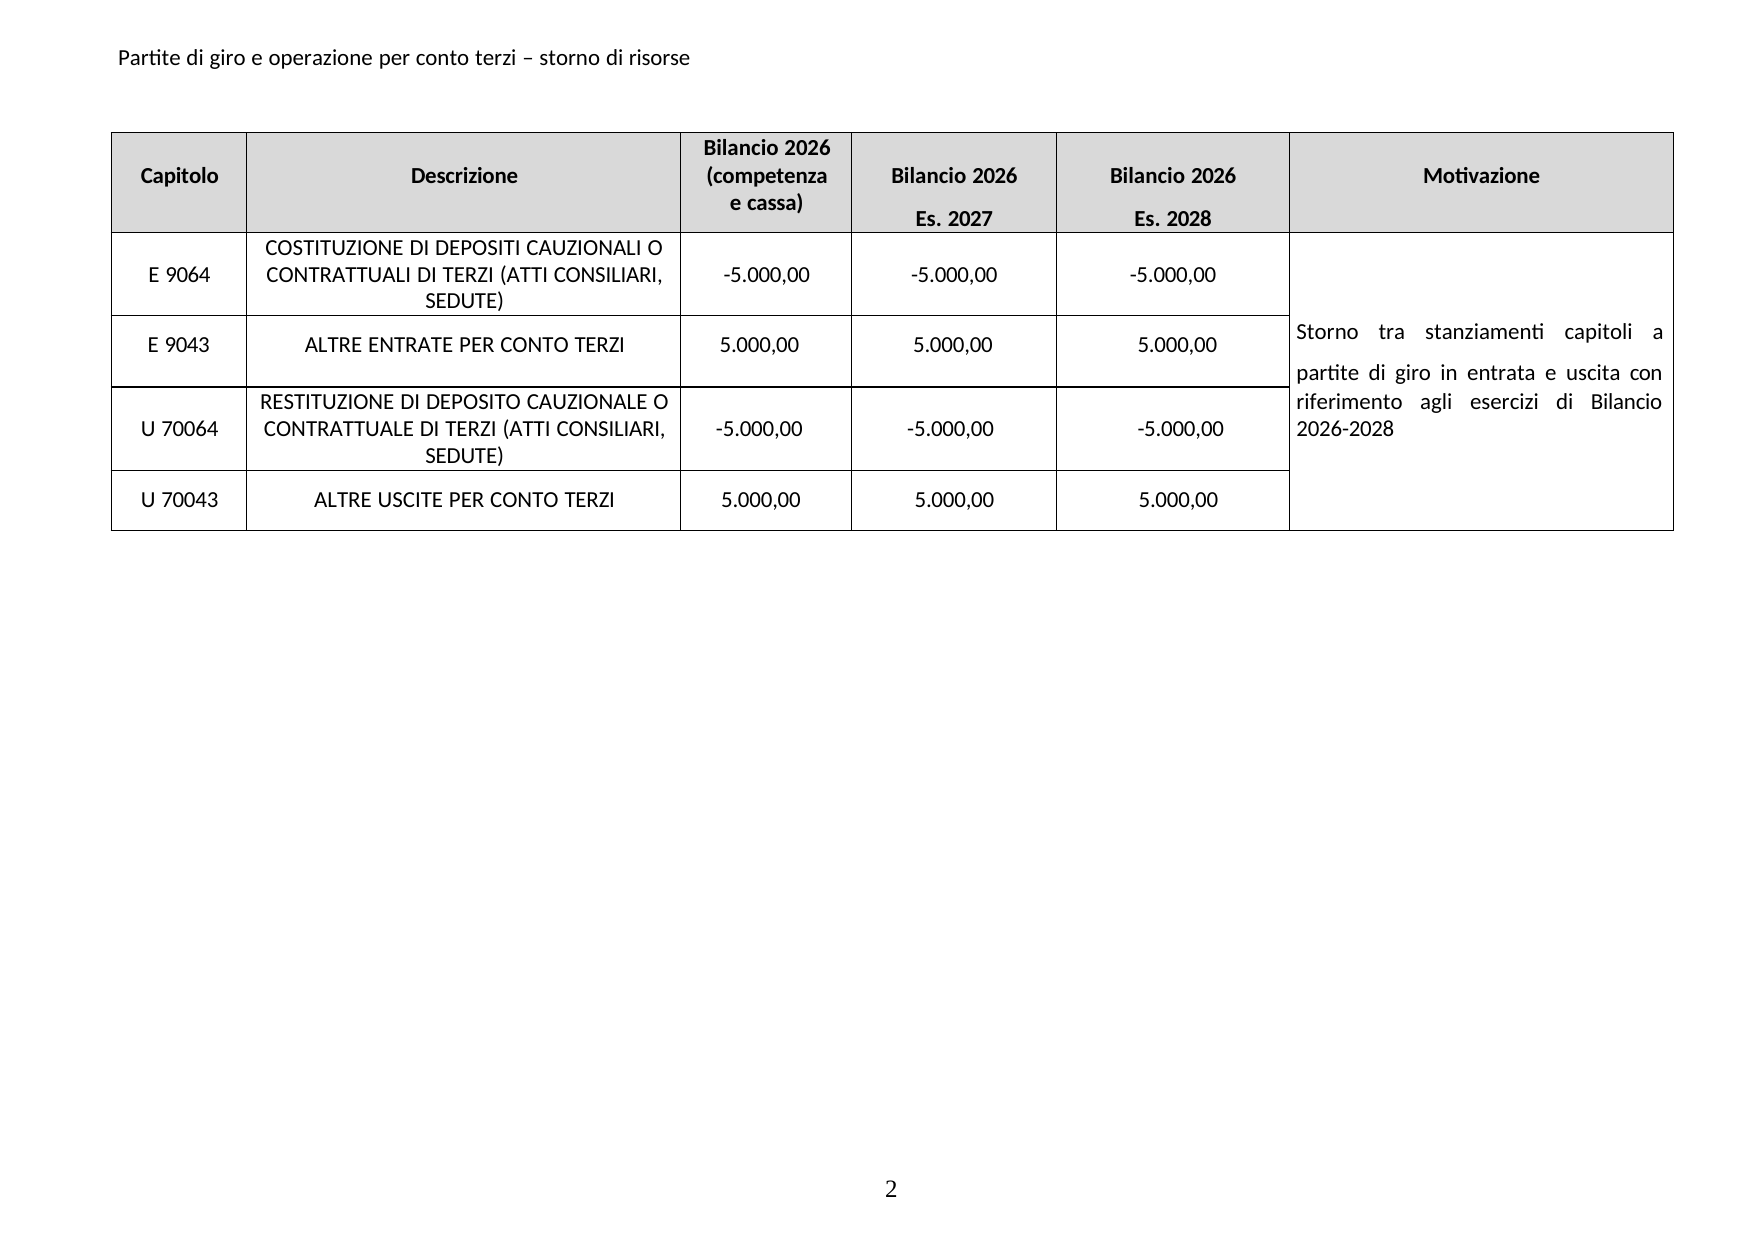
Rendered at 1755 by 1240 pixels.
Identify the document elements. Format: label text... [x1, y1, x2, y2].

table_header Bilancio 2026 Es. 2028 [1057, 133, 1289, 232]
table_cell SEDUTE) [247, 444, 680, 470]
table_cell U 70043 [112, 471, 246, 530]
table_cell [1290, 470, 1673, 530]
text Partite di giro e operazione per conto terzi – storno di risorse [118, 43, 1725, 71]
table_cell [1290, 290, 1673, 315]
table_cell [1057, 290, 1289, 315]
table_cell partite di giro in entrata e uscita con [1290, 361, 1673, 386]
table_header Capitolo [112, 133, 246, 232]
table_cell Storno tra stanziamenti capitoli a [1290, 315, 1673, 361]
table_cell CONTRATTUALE DI TERZI (ATTI CONSILIARI, [247, 416, 680, 444]
table_cell CONTRATTUALI DI TERZI (ATTI CONSILIARI, [247, 262, 680, 289]
table_cell 5.000,00 [852, 471, 1056, 530]
table_cell [1290, 262, 1673, 289]
table_cell SEDUTE) [247, 290, 680, 315]
table_cell -5.000,00 [1057, 416, 1289, 444]
table_cell -5.000,00 [852, 416, 1056, 444]
table_cell [852, 233, 1056, 262]
table_cell [1057, 233, 1289, 262]
table_cell -5.000,00 [681, 416, 851, 444]
table_cell 5.000,00 [852, 316, 1056, 386]
table_cell [112, 290, 246, 315]
table_cell RESTITUZIONE DI DEPOSITO CAUZIONALE O [247, 388, 680, 416]
table_cell ALTRE ENTRATE PER CONTO TERZI [247, 316, 680, 386]
table_cell 5.000,00 [681, 316, 851, 386]
table_cell [112, 233, 246, 262]
table_cell [852, 290, 1056, 315]
table_cell [852, 388, 1056, 416]
table_cell 5.000,00 [1057, 471, 1289, 530]
table_cell [681, 290, 851, 315]
table_cell [112, 388, 246, 416]
table_header Bilancio 2026 (competenza e cassa) [681, 133, 851, 232]
table_cell -5.000,00 [1057, 262, 1289, 289]
table_cell COSTITUZIONE DI DEPOSITI CAUZIONALI O [247, 233, 680, 262]
table_cell [1290, 444, 1673, 470]
table_cell [1057, 444, 1289, 470]
table_cell [112, 444, 246, 470]
text 2 [59, 1174, 1724, 1203]
table_header Bilancio 2026 Es. 2027 [852, 133, 1056, 232]
table_cell 2026-2028 [1290, 416, 1673, 444]
table_cell [681, 444, 851, 470]
table_header Motivazione [1290, 133, 1673, 232]
table_cell E 9043 [112, 316, 246, 386]
table_cell ALTRE USCITE PER CONTO TERZI [247, 471, 680, 530]
table_cell [1290, 233, 1673, 262]
table_cell -5.000,00 [852, 262, 1056, 289]
table_cell U 70064 [112, 416, 246, 444]
table_cell riferimento agli esercizi di Bilancio [1290, 386, 1673, 416]
table_cell [681, 388, 851, 416]
table_cell 5.000,00 [1057, 316, 1289, 386]
table_cell 5.000,00 [681, 471, 851, 530]
table_header Descrizione [247, 133, 680, 232]
table_cell [681, 233, 851, 262]
table_cell [852, 444, 1056, 470]
table_cell E 9064 [112, 262, 246, 289]
table_cell -5.000,00 [681, 262, 851, 289]
table_cell [1057, 388, 1289, 416]
